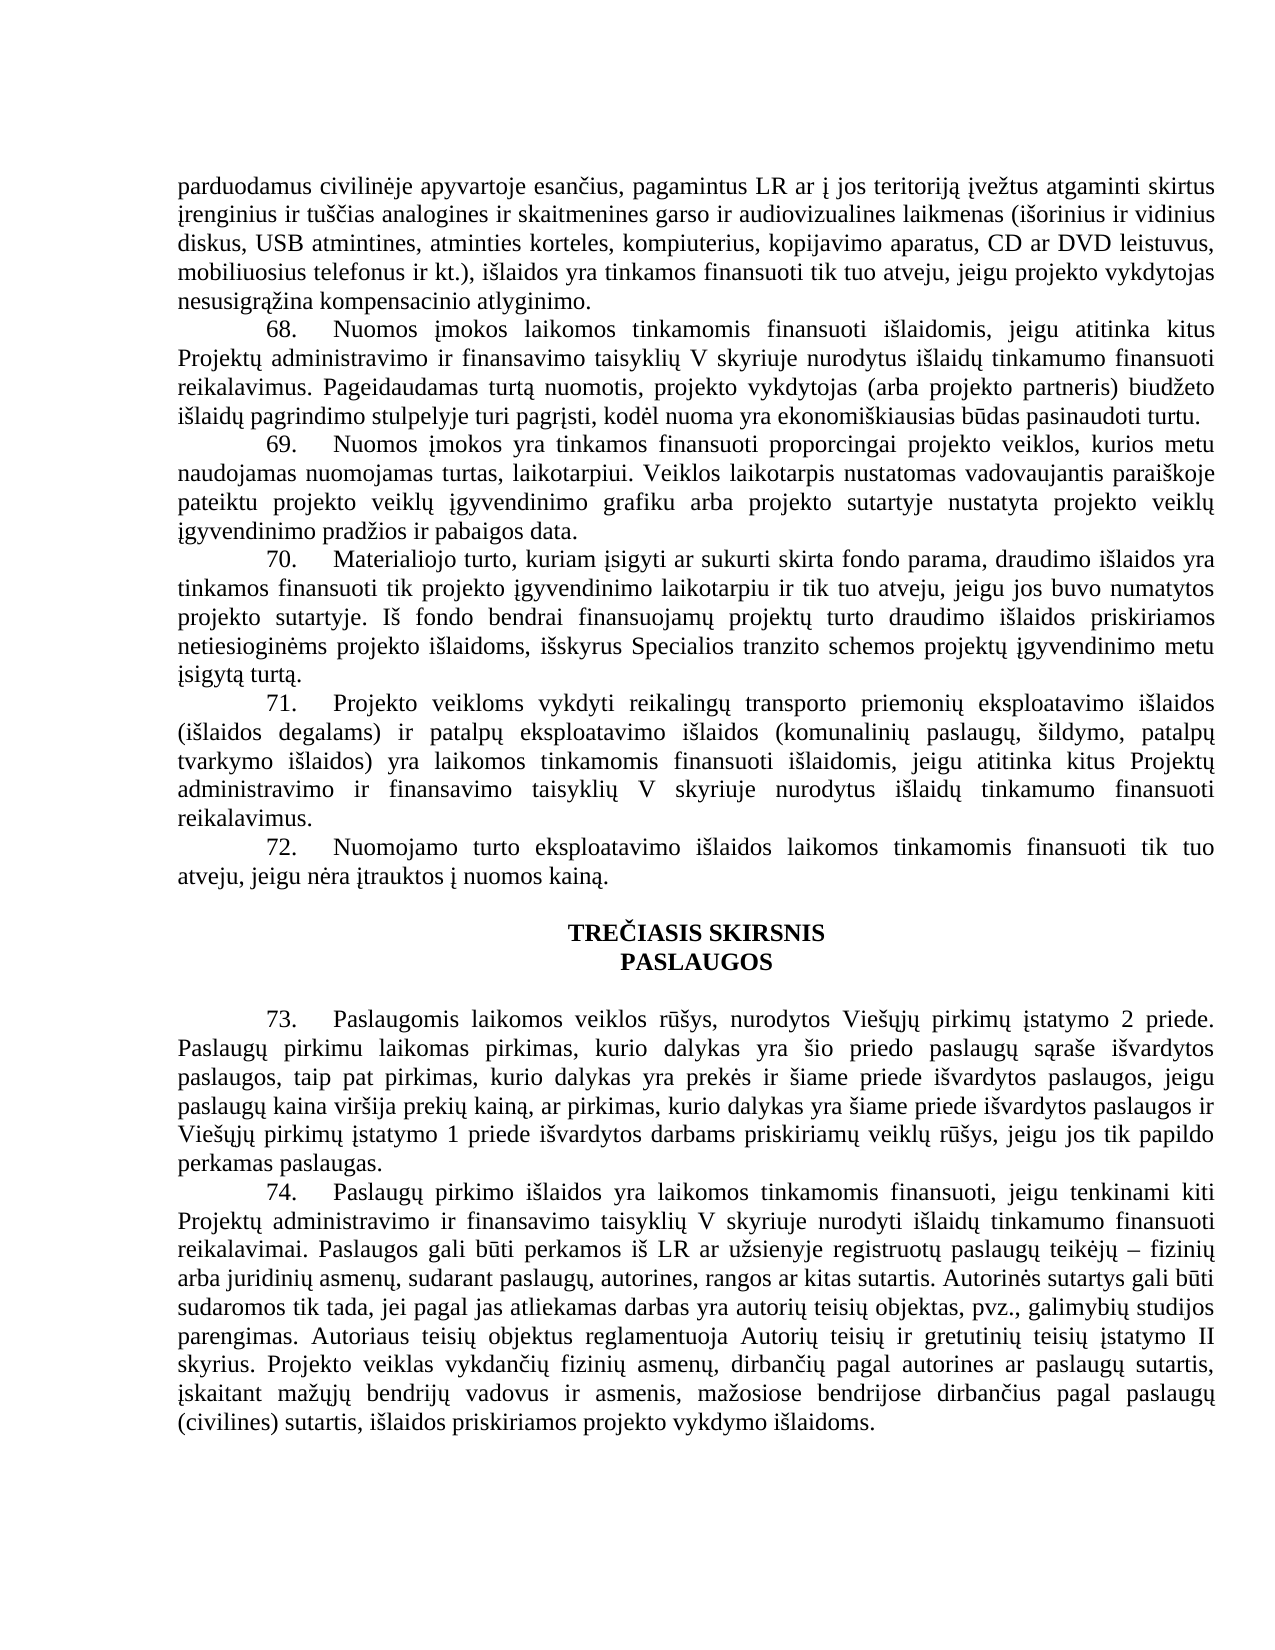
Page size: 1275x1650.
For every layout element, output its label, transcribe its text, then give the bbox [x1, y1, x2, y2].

text 70. Materialiojo turto, kuriam įsigyti ar sukurti skirta fondo parama, draudimo išlaidos yra tinkamos finansuoti tik projekto įgyvendinimo laikotarpiu ir tik tuo atveju, jeigu jos buvo numatytos projekto sutartyje. Iš fondo bendrai finansuojamų projektų turto draudimo išlaidos priskiriamos netiesioginėms projekto išlaidoms, išskyrus Specialios tranzito schemos projektų įgyvendinimo metu įsigytą turtą. [177, 544, 1216, 688]
subtitle TREČIASIS SKIRSNIS [177, 918, 1216, 947]
text 74. Paslaugų pirkimo išlaidos yra laikomos tinkamomis finansuoti, jeigu tenkinami kiti Projektų administravimo ir finansavimo taisyklių V skyriuje nurodyti išlaidų tinkamumo finansuoti reikalavimai. Paslaugos gali būti perkamos iš LR ar užsienyje registruotų paslaugų teikėjų – fizinių arba juridinių asmenų, sudarant paslaugų, autorines, rangos ar kitas sutartis. Autorinės sutartys gali būti sudaromos tik tada, jei pagal jas atliekamas darbas yra autorių teisių objektas, pvz., galimybių studijos parengimas. Autoriaus teisių objektus reglamentuoja Autorių teisių ir gretutinių teisių įstatymo II skyrius. Projekto veiklas vykdančių fizinių asmenų, dirbančių pagal autorines ar paslaugų sutartis, įskaitant mažųjų bendrijų vadovus ir asmenis, mažosiose bendrijose dirbančius pagal paslaugų (civilines) sutartis, išlaidos priskiriamos projekto vykdymo išlaidoms. [177, 1177, 1216, 1436]
subtitle PASLAUGOS [177, 947, 1216, 976]
text 72. Nuomojamo turto eksploatavimo išlaidos laikomos tinkamomis finansuoti tik tuo atveju, jeigu nėra įtrauktos į nuomos kainą. [177, 832, 1216, 889]
text 69. Nuomos įmokos yra tinkamos finansuoti proporcingai projekto veiklos, kurios metu naudojamas nuomojamas turtas, laikotarpiui. Veiklos laikotarpis nustatomas vadovaujantis paraiškoje pateiktu projekto veiklų įgyvendinimo grafiku arba projekto sutartyje nustatyta projekto veiklų įgyvendinimo pradžios ir pabaigos data. [177, 429, 1216, 544]
text 68. Nuomos įmokos laikomos tinkamomis finansuoti išlaidomis, jeigu atitinka kitus Projektų administravimo ir finansavimo taisyklių V skyriuje nurodytus išlaidų tinkamumo finansuoti reikalavimus. Pageidaudamas turtą nuomotis, projekto vykdytojas (arba projekto partneris) biudžeto išlaidų pagrindimo stulpelyje turi pagrįsti, kodėl nuoma yra ekonomiškiausias būdas pasinaudoti turtu. [177, 314, 1216, 429]
text 73. Paslaugomis laikomos veiklos rūšys, nurodytos Viešųjų pirkimų įstatymo 2 priede. Paslaugų pirkimu laikomas pirkimas, kurio dalykas yra šio priedo paslaugų sąraše išvardytos paslaugos, taip pat pirkimas, kurio dalykas yra prekės ir šiame priede išvardytos paslaugos, jeigu paslaugų kaina viršija prekių kainą, ar pirkimas, kurio dalykas yra šiame priede išvardytos paslaugos ir Viešųjų pirkimų įstatymo 1 priede išvardytos darbams priskiriamų veiklų rūšys, jeigu jos tik papildo perkamas paslaugas. [177, 1004, 1216, 1177]
text parduodamus civilinėje apyvartoje esančius, pagamintus LR ar į jos teritoriją įvežtus atgaminti skirtus įrenginius ir tuščias analogines ir skaitmenines garso ir audiovizualines laikmenas (išorinius ir vidinius diskus, USB atmintines, atminties korteles, kompiuterius, kopijavimo aparatus, CD ar DVD leistuvus, mobiliuosius telefonus ir kt.), išlaidos yra tinkamos finansuoti tik tuo atveju, jeigu projekto vykdytojas nesusigrąžina kompensacinio atlyginimo. [177, 171, 1216, 314]
text 71. Projekto veikloms vykdyti reikalingų transporto priemonių eksploatavimo išlaidos (išlaidos degalams) ir patalpų eksploatavimo išlaidos (komunalinių paslaugų, šildymo, patalpų tvarkymo išlaidos) yra laikomos tinkamomis finansuoti išlaidomis, jeigu atitinka kitus Projektų administravimo ir finansavimo taisyklių V skyriuje nurodytus išlaidų tinkamumo finansuoti reikalavimus. [177, 688, 1216, 832]
